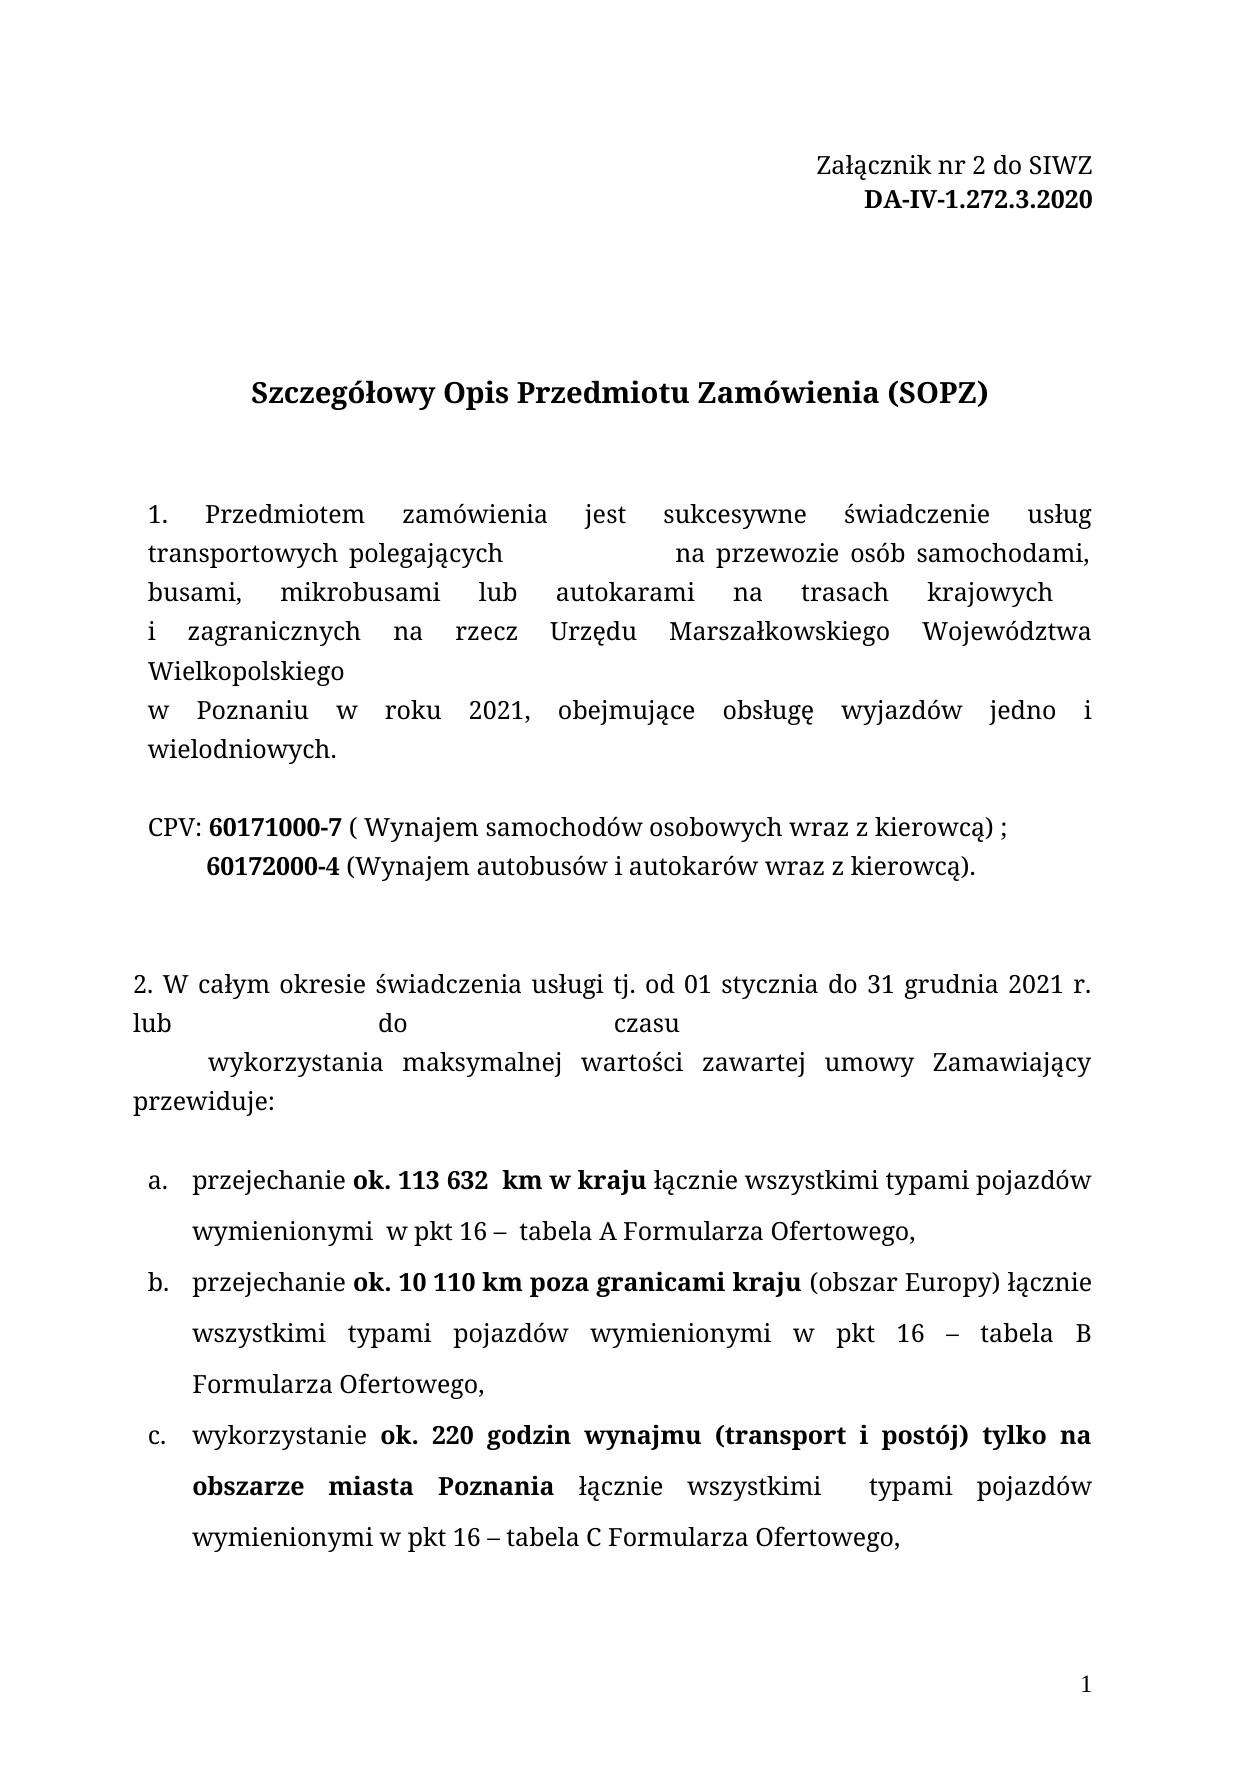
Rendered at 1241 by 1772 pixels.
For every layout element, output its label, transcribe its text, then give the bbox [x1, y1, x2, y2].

list wykorzystanie ok. 220 godzin wynajmu (transport i postój) tylko na obszarze miasta Poznania łącznie wszystkimi typami pojazdów wymienionymi w pkt 16 – tabela C Formularza Ofertowego, [148, 1417, 1092, 1554]
text Szczegółowy Opis Przedmiotu Zamówienia (SOPZ) [148, 372, 1092, 412]
text 1. Przedmiotem zamówienia jest sukcesywne świadczenie usług transportowych polegających na przewozie osób samochodami, busami, mikrobusami lub autokarami na trasach krajowych i zagranicznych na rzecz Urzędu Marszałkowskiego Województwa Wielkopolskiego w Poznaniu w roku 2021, obejmujące obsługę wyjazdów jedno i wielodniowych. [148, 496, 1092, 766]
text 2. W całym okresie świadczenia usługi tj. od 01 stycznia do 31 grudnia 2021 r. lub do czasu wykorzystania maksymalnej wartości zawartej umowy Zamawiający przewiduje: [133, 966, 1092, 1118]
text CPV: 60171000-7 ( Wynajem samochodów osobowych wraz z kierowcą) ; [148, 810, 1092, 844]
list przejechanie ok. 10 110 km poza granicami kraju (obszar Europy) łącznie wszystkimi typami pojazdów wymienionymi w pkt 16 – tabela B Formularza Ofertowego, [148, 1264, 1092, 1401]
text Załącznik nr 2 do SIWZ [148, 148, 1092, 182]
text 60172000-4 (Wynajem autobusów i autokarów wraz z kierowcą). [148, 849, 1092, 883]
text DA-IV-1.272.3.2020 [148, 182, 1092, 216]
list przejechanie ok. 113 632 km w kraju łącznie wszystkimi typami pojazdów wymienionymi w pkt 16 – tabela A Formularza Ofertowego, [148, 1162, 1092, 1247]
